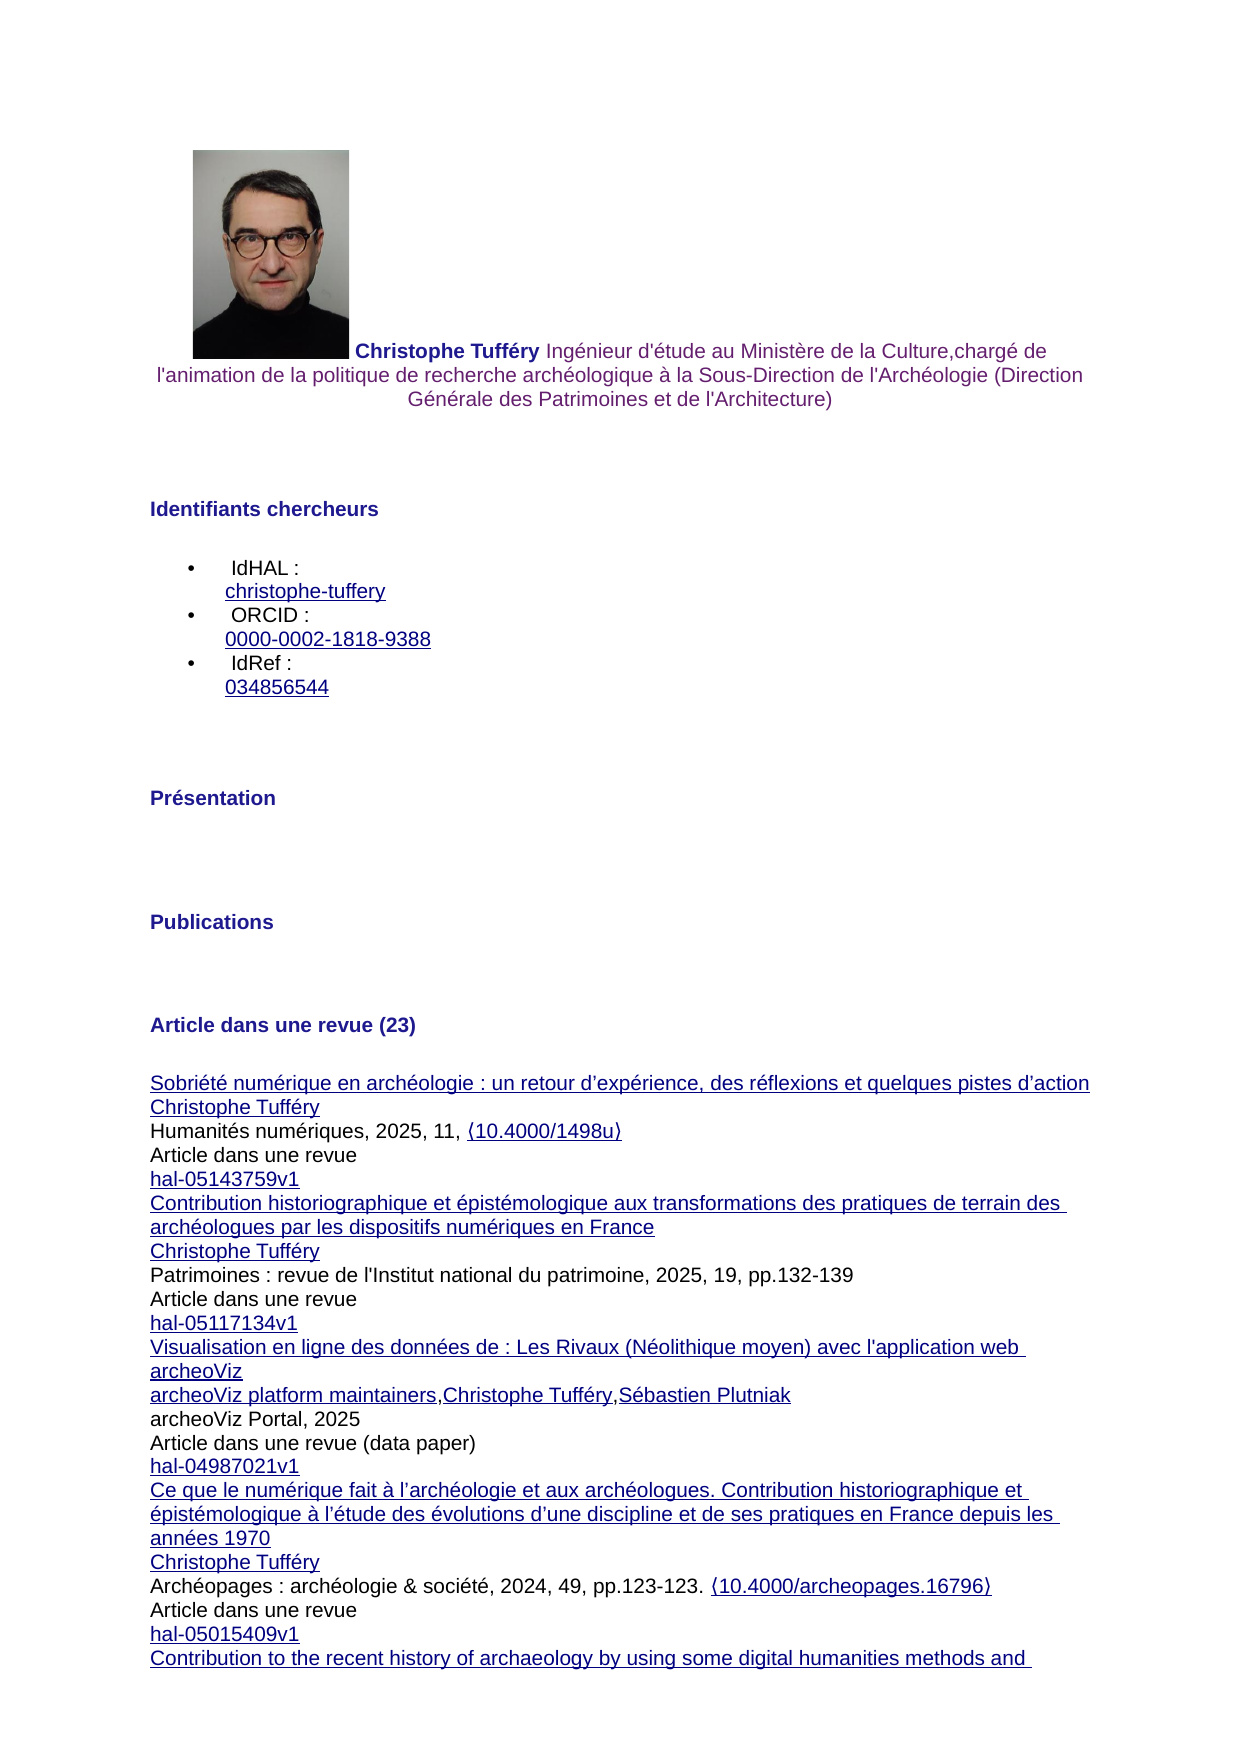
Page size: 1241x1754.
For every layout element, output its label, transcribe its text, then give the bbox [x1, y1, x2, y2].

picture [192, 150, 350, 359]
subtitle Identifiants chercheurs [150, 497, 1090, 521]
list IdHAL : [187, 555, 1090, 579]
list 0000-0002-1818-9388 [187, 627, 1090, 651]
subtitle Article dans une revue (23) [150, 1013, 1090, 1037]
table_cell Contribution historiographique et épistémologique aux transformations des pratiques de terrain des archéologues par les dispositifs numériques en France Christophe Tufféry Patrimoines : revue de l'Institut national du patrimoine, 2025, 19, pp.132-139 Article dans une revue hal-05117134v1 [150, 1191, 1090, 1334]
list IdRef : [187, 651, 1090, 675]
table_cell Ce que le numérique fait à l’archéologie et aux archéologues. Contribution historiographique et épistémologique à l’étude des évolutions d’une discipline et de ses pratiques en France depuis les années 1970 Christophe Tufféry Archéopages : archéologie & société, 2024, 49, pp.123-123. ⟨10.4000/archeopages.16796⟩ Article dans une revue hal-05015409v1 [150, 1478, 1090, 1646]
table_header Sobriété numérique en archéologie : un retour d’expérience, des réflexions et quelques pistes d’action [150, 1071, 1090, 1092]
subtitle Présentation [150, 786, 1090, 809]
table_header Christophe Tufféry Humanités numériques, 2025, 11, ⟨10.4000/1498u⟩ Article dans une revue hal-05143759v1 [150, 1093, 1090, 1191]
subtitle Christophe Tufféry Ingénieur d'étude au Ministère de la Culture,chargé de l'animation de la politique de recherche archéologique à la Sous-Direction de l'Archéologie (Direction Générale des Patrimoines et de l'Architecture) [150, 150, 1090, 411]
list 034856544 [187, 675, 1090, 699]
table_cell Visualisation en ligne des données de : Les Rivaux (Néolithique moyen) avec l'application web archeoViz archeoViz platform maintainers,Christophe Tufféry,Sébastien Plutniak archeoViz Portal, 2025 Article dans une revue (data paper) hal-04987021v1 [150, 1335, 1090, 1478]
table_cell Contribution to the recent history of archaeology by using some digital humanities methods and [150, 1646, 1090, 1670]
list christophe-tuffery [187, 579, 1090, 603]
list ORCID : [187, 603, 1090, 627]
subtitle Publications [150, 909, 1090, 933]
